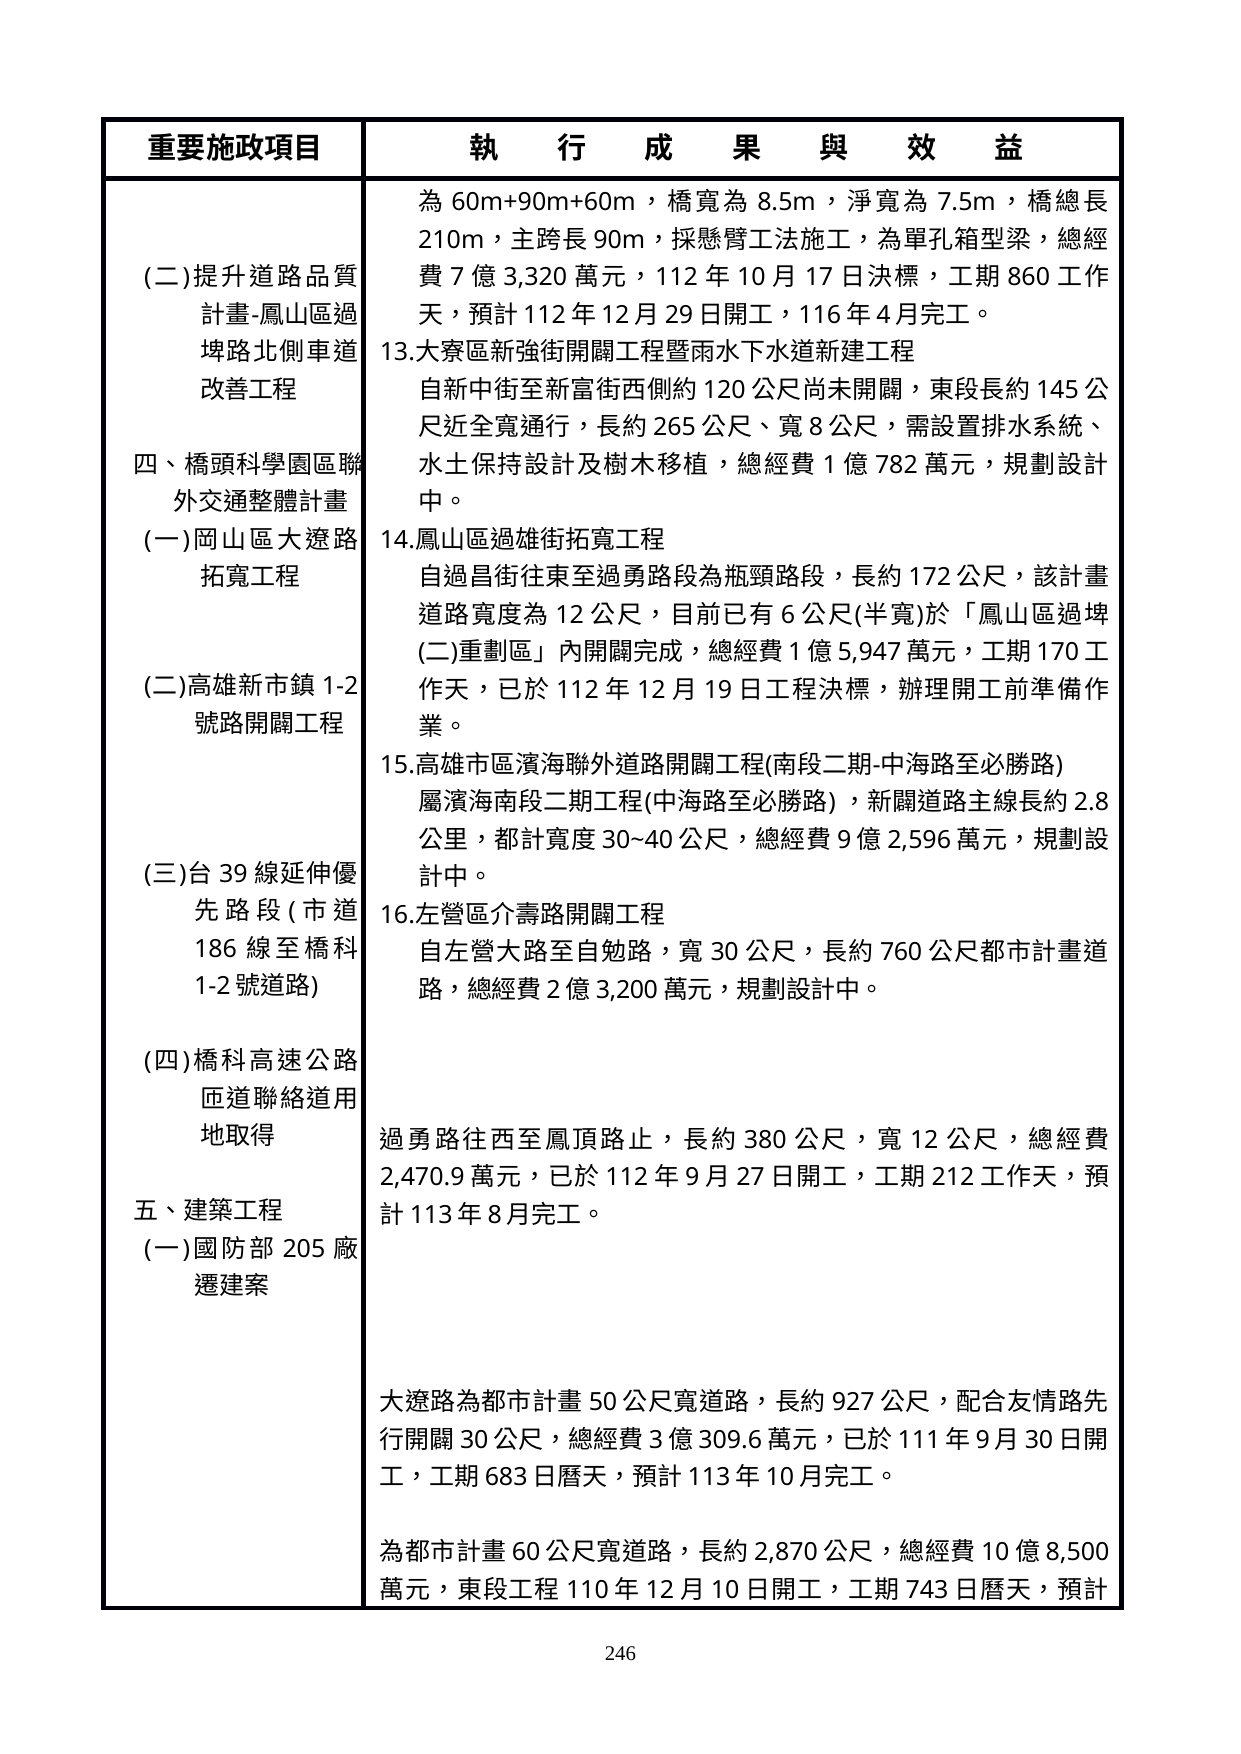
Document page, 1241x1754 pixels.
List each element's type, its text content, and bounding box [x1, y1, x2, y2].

table_cell (二)提升道路品質計畫-鳳山區過埤路北側車道改善工程 四、橋頭科學園區聯外交通整體計畫 (一)岡山區大遼路拓寬工程 (二)高雄新市鎮1-2號路開闢工程 (三)台39線延伸優先路段(市道186線至橋科1-2號道路) (四)橋科高速公路匝道聯絡道用地取得 五、建築工程 (一)國防部205廠遷建案 [106, 181, 361, 1606]
table_cell 為60m+90m+60m，橋寬為8.5m，淨寬為7.5m，橋總長210m，主跨長90m，採懸臂工法施工，為單孔箱型梁，總經費7億3,320萬元，112年10月17日決標，工期860工作天，預計112年12月29日開工，116年4月完工。 13.大寮區新強街開闢工程暨雨水下水道新建工程 自新中街至新富街西側約120公尺尚未開闢，東段長約145公尺近全寬通行，長約265公尺、寬8公尺，需設置排水系統、水土保持設計及樹木移植，總經費1億782萬元，規劃設計中。 14.鳳山區過雄街拓寬工程 自過昌街往東至過勇路段為瓶頸路段，長約172公尺，該計畫道路寬度為12公尺，目前已有6公尺(半寬)於「鳳山區過埤(二)重劃區」內開闢完成，總經費1億5,947萬元，工期170工作天，已於112年12月19日工程決標，辦理開工前準備作業。 15.高雄市區濱海聯外道路開闢工程(南段二期-中海路至必勝路) 屬濱海南段二期工程(中海路至必勝路) ，新闢道路主線長約2.8公里，都計寬度30~40公尺，總經費9億2,596萬元，規劃設計中。 16.左營區介壽路開闢工程 自左營大路至自勉路，寬30公尺，長約760公尺都市計畫道路，總經費2億3,200萬元，規劃設計中。 過勇路往西至鳳頂路止，長約380公尺，寬12公尺，總經費2,470.9萬元，已於112年9月27日開工，工期212工作天，預計113年8月完工。 大遼路為都市計畫50公尺寬道路，長約927公尺，配合友情路先行開闢30公尺，總經費3億309.6萬元，已於111年9月30日開工，工期683日曆天，預計113年10月完工。 為都市計畫60公尺寬道路，長約2,870公尺，總經費10億8,500萬元，東段工程110年12月10日開工，工期743日曆天，預計 [366, 181, 1119, 1606]
table_header 執 行 成 果 與 效 益 [366, 122, 1119, 176]
table_header 重要施政項目 [106, 122, 361, 176]
